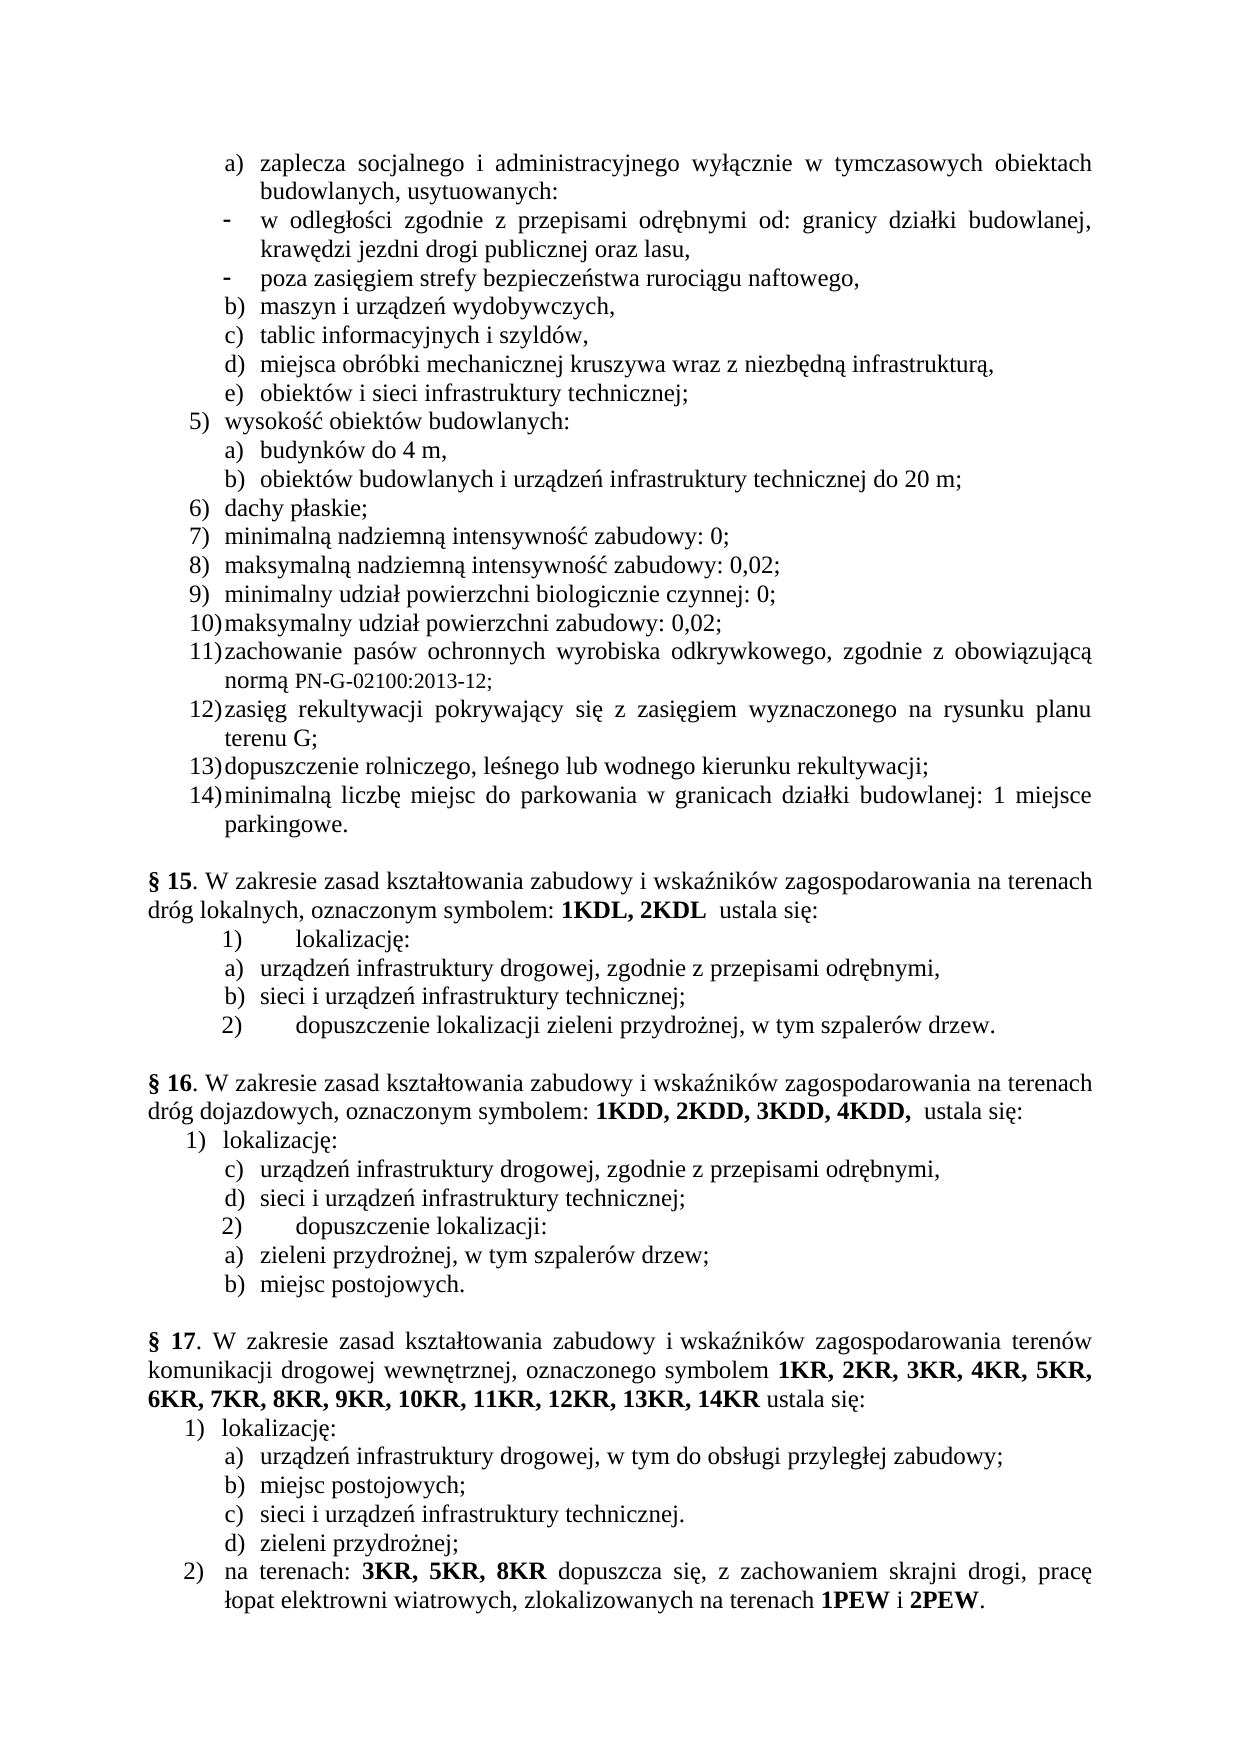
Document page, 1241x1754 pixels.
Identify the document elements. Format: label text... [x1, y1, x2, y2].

list maksymalny udział powierzchni zabudowy: 0,02; [189, 608, 1093, 636]
list poza zasięgiem strefy bezpieczeństwa rurociągu naftowego, [223, 263, 1093, 291]
list maksymalną nadziemną intensywność zabudowy: 0,02; [189, 550, 1093, 579]
list lokalizację: [184, 1413, 1093, 1441]
list urządzeń infrastruktury drogowej, w tym do obsługi przyległej zabudowy; [224, 1441, 1093, 1470]
list dachy płaskie; [189, 493, 1093, 521]
list sieci i urządzeń infrastruktury technicznej; [224, 981, 1093, 1010]
list dopuszczenie lokalizacji zieleni przydrożnej, w tym szpalerów drzew. [221, 1010, 1093, 1039]
list obiektów i sieci infrastruktury technicznej; [224, 378, 1093, 406]
list lokalizację: [185, 1125, 1093, 1154]
list zachowanie pasów ochronnych wyrobiska odkrywkowego, zgodnie z obowiązującą normą PN-G-02100:2013-12; [189, 636, 1093, 694]
list zieleni przydrożnej; [224, 1528, 1093, 1556]
list lokalizację: [221, 924, 1093, 953]
list obiektów budowlanych i urządzeń infrastruktury technicznej do 20 m; [224, 464, 1093, 493]
list wysokość obiektów budowlanych: [189, 406, 1093, 435]
list miejsca obróbki mechanicznej kruszywa wraz z niezbędną infrastrukturą, [224, 349, 1093, 378]
list budynków do 4 m, [224, 435, 1093, 464]
list miejsc postojowych. [224, 1269, 1093, 1298]
list urządzeń infrastruktury drogowej, zgodnie z przepisami odrębnymi, [224, 1154, 1093, 1183]
list dopuszczenie rolniczego, leśnego lub wodnego kierunku rekultywacji; [189, 751, 1093, 780]
list dopuszczenie lokalizacji: [221, 1211, 1093, 1240]
text § 16. W zakresie zasad kształtowania zabudowy i wskaźników zagospodarowania na terenach dróg dojazdowych, oznaczonym symbolem: 1KDD, 2KDD, 3KDD, 4KDD, ustala się: [148, 1068, 1093, 1125]
list zasięg rekultywacji pokrywający się z zasięgiem wyznaczonego na rysunku planu terenu G; [189, 694, 1093, 751]
list na terenach: 3KR, 5KR, 8KR dopuszcza się, z zachowaniem skrajni drogi, pracę łopat elektrowni wiatrowych, zlokalizowanych na terenach 1PEW i 2PEW. [183, 1556, 1093, 1614]
list zaplecza socjalnego i administracyjnego wyłącznie w tymczasowych obiektach budowlanych, usytuowanych: [224, 148, 1093, 205]
list minimalny udział powierzchni biologicznie czynnej: 0; [189, 579, 1093, 608]
list minimalną nadziemną intensywność zabudowy: 0; [189, 521, 1093, 550]
list w odległości zgodnie z przepisami odrębnymi od: granicy działki budowlanej, krawędzi jezdni drogi publicznej oraz lasu, [223, 205, 1093, 263]
list minimalną liczbę miejsc do parkowania w granicach działki budowlanej: 1 miejsce parkingowe. [189, 780, 1093, 838]
list zieleni przydrożnej, w tym szpalerów drzew; [224, 1240, 1093, 1269]
list sieci i urządzeń infrastruktury technicznej; [224, 1183, 1093, 1211]
list miejsc postojowych; [224, 1470, 1093, 1499]
list tablic informacyjnych i szyldów, [224, 320, 1093, 349]
list sieci i urządzeń infrastruktury technicznej. [224, 1499, 1093, 1528]
list urządzeń infrastruktury drogowej, zgodnie z przepisami odrębnymi, [224, 953, 1093, 981]
text § 15. W zakresie zasad kształtowania zabudowy i wskaźników zagospodarowania na terenach dróg lokalnych, oznaczonym symbolem: 1KDL, 2KDL ustala się: [148, 866, 1093, 924]
list maszyn i urządzeń wydobywczych, [224, 291, 1093, 320]
text § 17. W zakresie zasad kształtowania zabudowy i wskaźników zagospodarowania terenów komunikacji drogowej wewnętrznej, oznaczonego symbolem 1KR, 2KR, 3KR, 4KR, 5KR, 6KR, 7KR, 8KR, 9KR, 10KR, 11KR, 12KR, 13KR, 14KR ustala się: [148, 1326, 1093, 1413]
